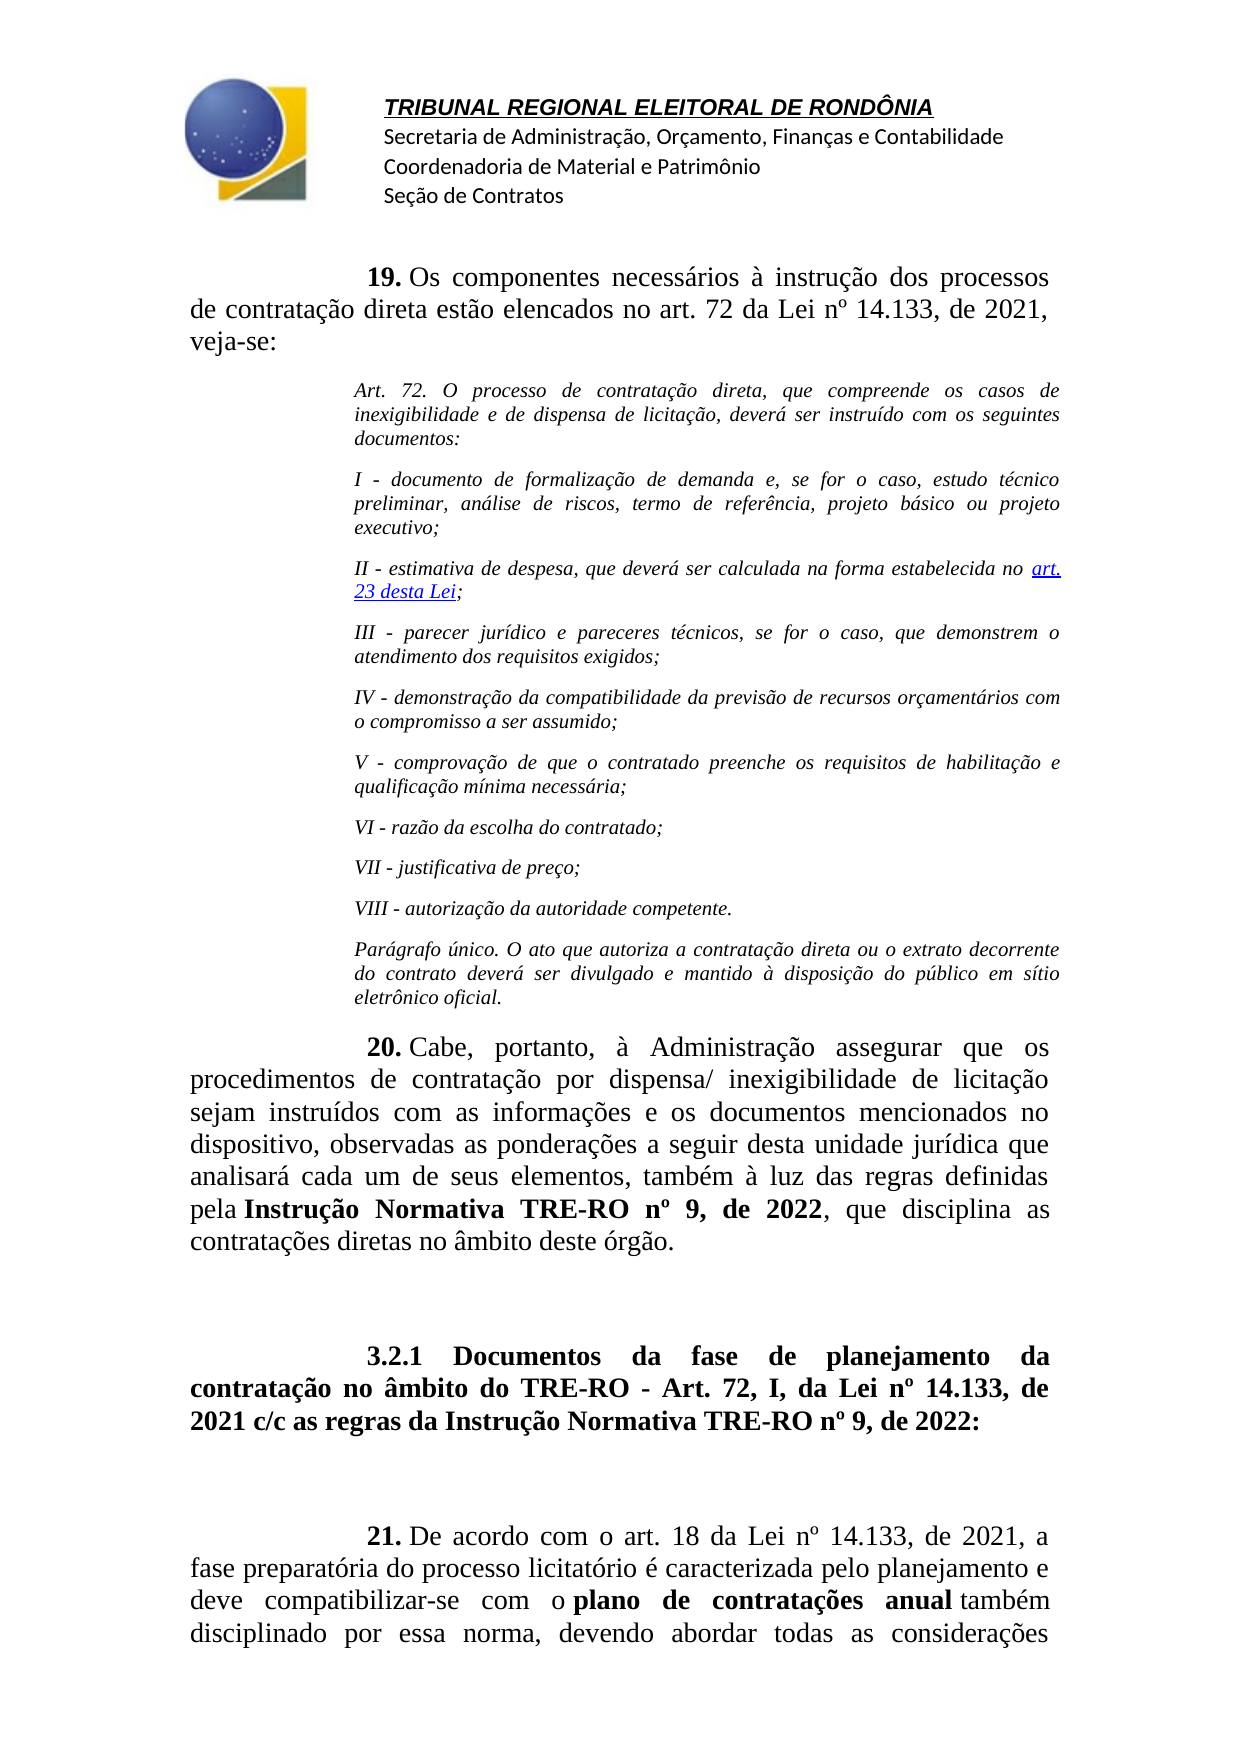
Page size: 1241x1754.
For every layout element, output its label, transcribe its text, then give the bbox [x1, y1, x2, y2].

text VIII - autorização da autoridade competente. [354, 896, 1063, 920]
text 3.2.1 Documentos da fase de planejamento da contratação no âmbito do TRE-RO - Art. 72, I, da Lei nº 14.133, de 2021 c/c as regras da Instrução Normativa TRE-RO nº 9, de 2022: [190, 1339, 1051, 1436]
text VII - justificativa de preço; [354, 855, 1063, 879]
text Art. 72. O processo de contratação direta, que compreende os casos de inexigibilidade e de dispensa de licitação, deverá ser instruído com os seguintes documentos: [354, 378, 1063, 450]
text VI - razão da escolha do contratado; [354, 814, 1063, 839]
text 20. Cabe, portanto, à Administração assegurar que os procedimentos de contratação por dispensa/ inexigibilidade de licitação sejam instruídos com as informações e os documentos mencionados no dispositivo, observadas as ponderações a seguir desta unidade jurídica que analisará cada um de seus elementos, também à luz das regras definidas pela Instrução Normativa TRE-RO nº 9, de 2022, que disciplina as contratações diretas no âmbito deste órgão. [190, 1030, 1051, 1257]
text II - estimativa de despesa, que deverá ser calculada na forma estabelecida no art. 23 desta Lei; [354, 555, 1063, 603]
text Parágrafo único. O ato que autoriza a contratação direta ou o extrato decorrente do contrato deverá ser divulgado e mantido à disposição do público em sítio eletrônico oficial. [354, 937, 1063, 1009]
text 21. De acordo com o art. 18 da Lei nº 14.133, de 2021, a fase preparatória do processo licitatório é caracterizada pelo planejamento e deve compatibilizar-se com o plano de contratações anual também disciplinado por essa norma, devendo abordar todas as considerações [190, 1518, 1051, 1648]
text V - comprovação de que o contratado preenche os requisitos de habilitação e qualificação mínima necessária; [354, 750, 1063, 798]
text IV - demonstração da compatibilidade da previsão de recursos orçamentários com o compromisso a ser assumido; [354, 685, 1063, 733]
text III - parecer jurídico e pareceres técnicos, se for o caso, que demonstrem o atendimento dos requisitos exigidos; [354, 620, 1063, 668]
text I - documento de formalização de demanda e, se for o caso, estudo técnico preliminar, análise de riscos, termo de referência, projeto básico ou projeto executivo; [354, 467, 1063, 539]
text 19. Os componentes necessários à instrução dos processos de contratação direta estão elencados no art. 72 da Lei nº 14.133, de 2021, veja-se: [190, 260, 1051, 357]
